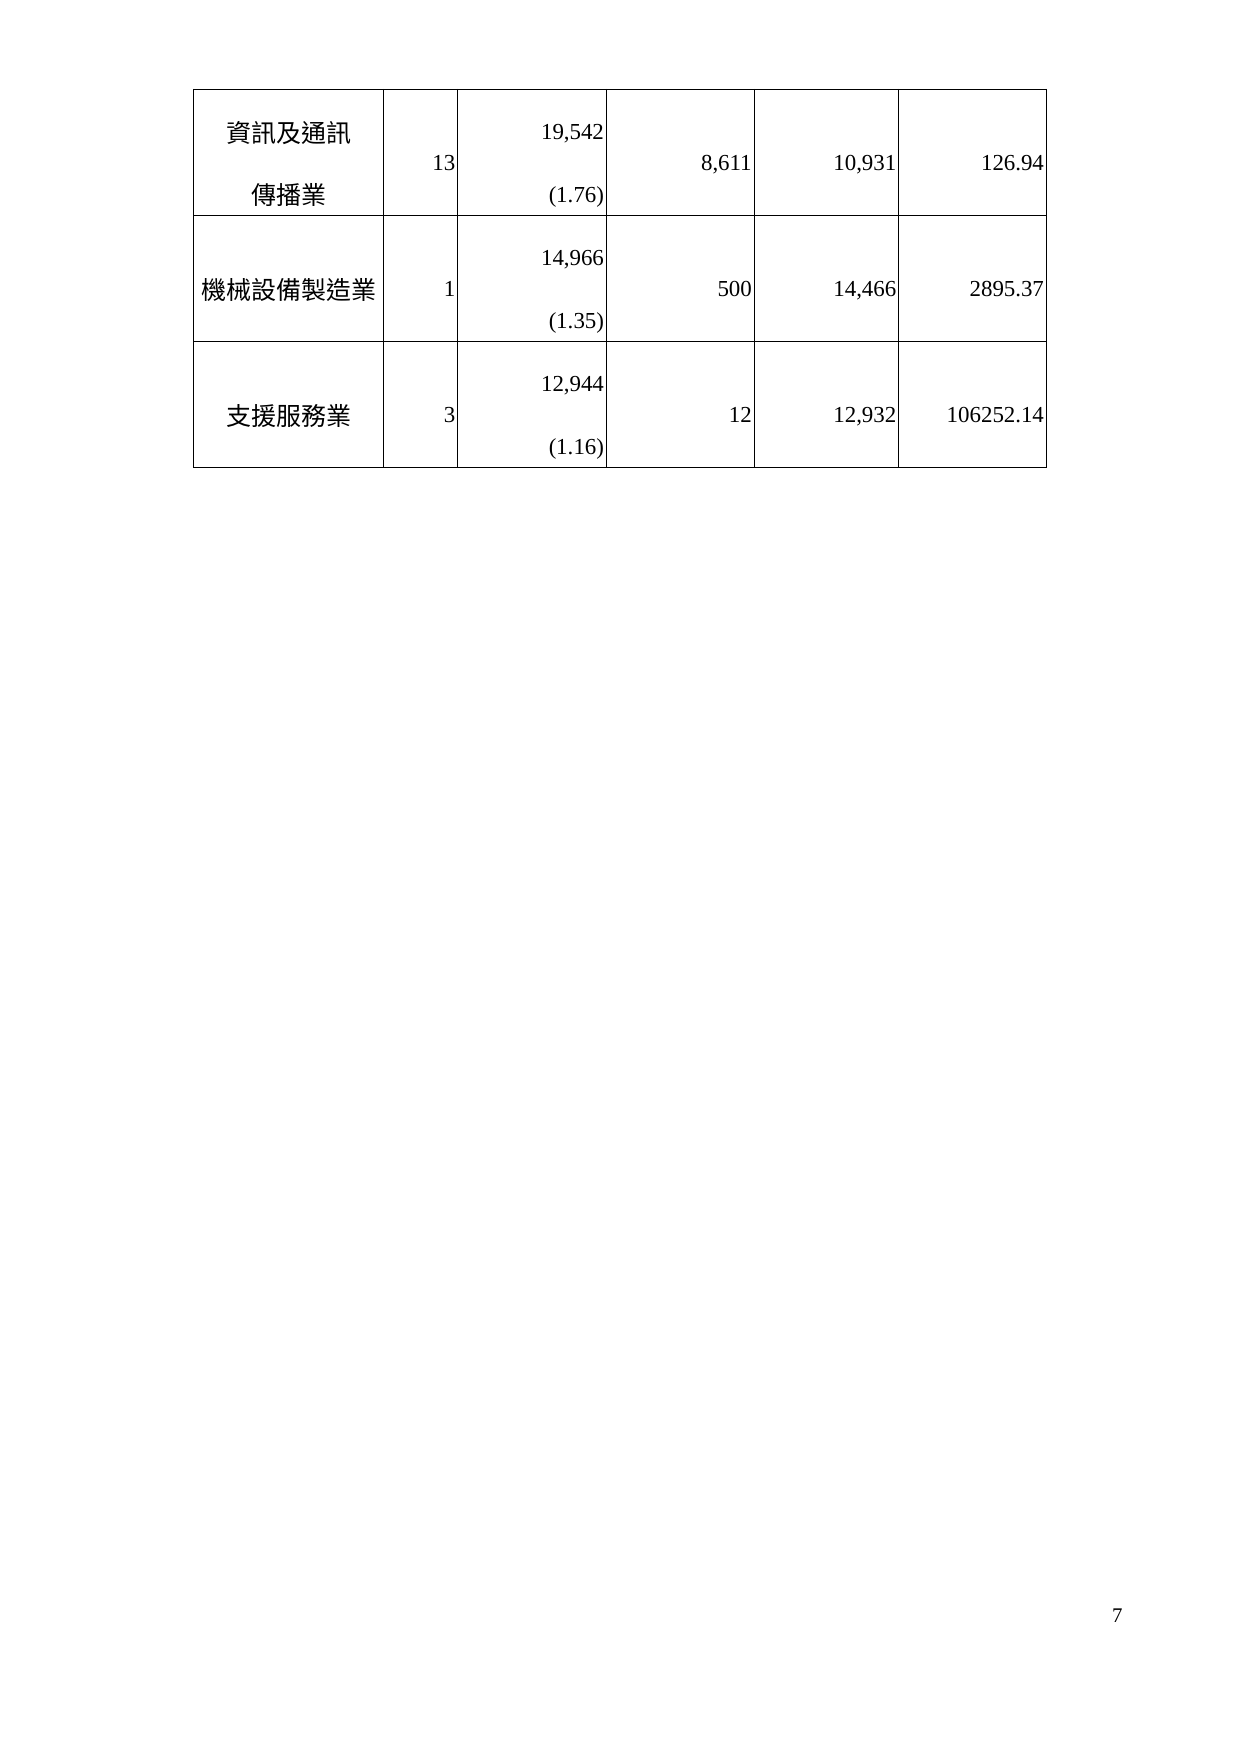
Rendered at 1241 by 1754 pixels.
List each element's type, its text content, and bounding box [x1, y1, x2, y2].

table_cell 1 [384, 216, 457, 341]
table_cell 支援服務業 [194, 342, 383, 467]
table_cell 12,944 (1.16) [458, 342, 606, 467]
table_cell 106252.14 [899, 342, 1046, 467]
table_cell 10,931 [755, 90, 898, 215]
table_cell 2895.37 [899, 216, 1046, 341]
table_cell 500 [607, 216, 754, 341]
table_cell 3 [384, 342, 457, 467]
table_cell 14,966 (1.35) [458, 216, 606, 341]
table_cell 資訊及通訊 傳播業 [194, 90, 383, 215]
table_cell 機械設備製造業 [194, 216, 383, 341]
table_cell 19,542 (1.76) [458, 90, 606, 215]
table_cell 126.94 [899, 90, 1046, 215]
table_cell 12 [607, 342, 754, 467]
table_cell 12,932 [755, 342, 898, 467]
table_cell 8,611 [607, 90, 754, 215]
table_cell 14,466 [755, 216, 898, 341]
table_cell 13 [384, 90, 457, 215]
